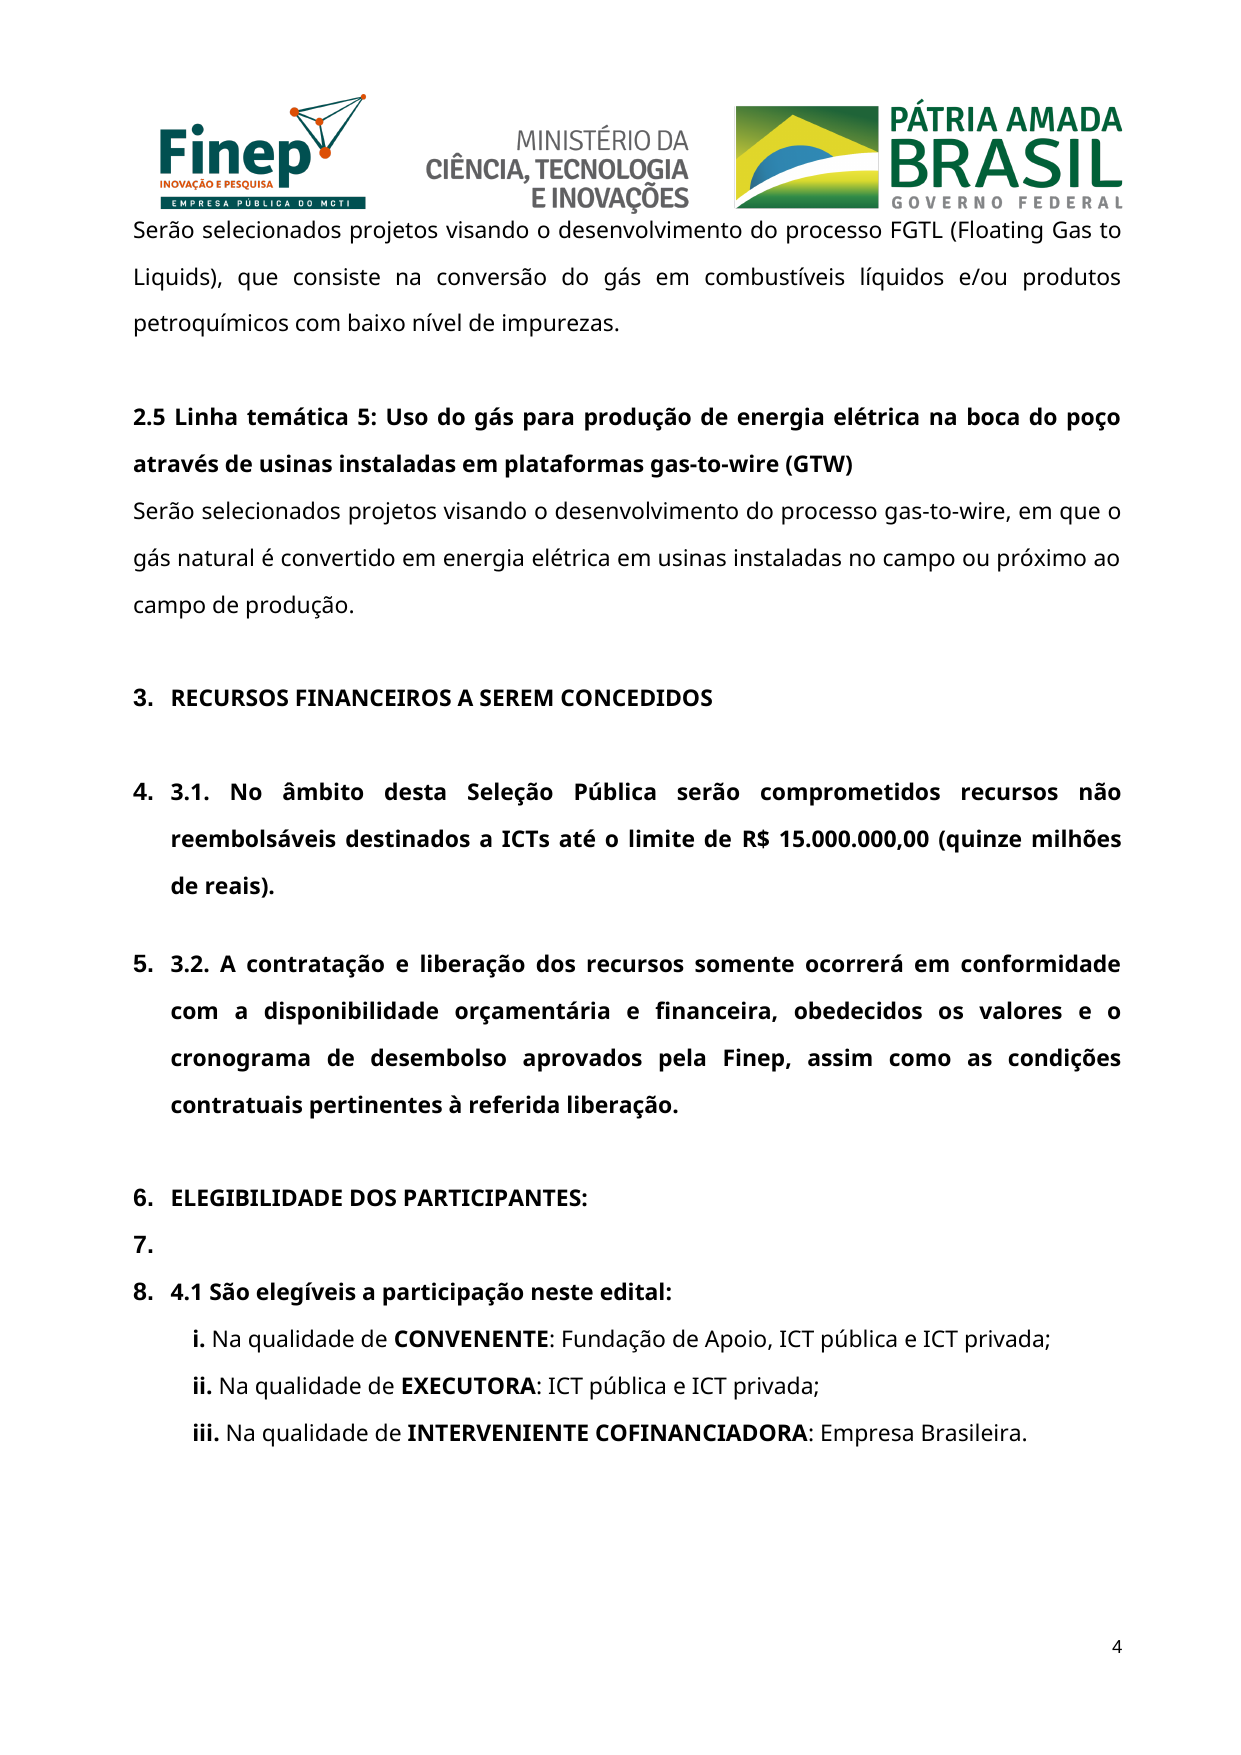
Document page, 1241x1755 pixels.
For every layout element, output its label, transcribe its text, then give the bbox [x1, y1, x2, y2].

list 2.5 Linha temática 5: Uso do gás para produção de energia elétrica na boca do poço através de usinas instaladas em plataformas gas-to-wire (GTW) [133, 401, 1122, 479]
list 3.1. No âmbito desta Seleção Pública serão comprometidos recursos não reembolsáveis destinados a ICTs até o limite de R$ 15.000.000,00 (quinze milhões de reais). [133, 776, 1122, 901]
list 4.1 São elegíveis a participação neste edital: [133, 1276, 1122, 1307]
text iii. Na qualidade de INTERVENIENTE COFINANCIADORA: Empresa Brasileira. [192, 1417, 1122, 1448]
list 3.2. A contratação e liberação dos recursos somente ocorrerá em conformidade com a disponibilidade orçamentária e financeira, obedecidos os valores e o cronograma de desembolso aprovados pela Finep, assim como as condições contratuais pertinentes à referida liberação. [133, 948, 1122, 1120]
list Serão selecionados projetos visando o desenvolvimento do processo FGTL (Floating Gas to Liquids), que consiste na conversão do gás em combustíveis líquidos e/ou produtos petroquímicos com baixo nível de impurezas. [133, 213, 1122, 338]
list ELEGIBILIDADE DOS PARTICIPANTES: [133, 1182, 1122, 1213]
text i. Na qualidade de CONVENENTE: Fundação de Apoio, ICT pública e ICT privada; [192, 1323, 1122, 1354]
list RECURSOS FINANCEIROS A SEREM CONCEDIDOS [133, 682, 1122, 713]
text ii. Na qualidade de EXECUTORA: ICT pública e ICT privada; [192, 1370, 1122, 1401]
list Serão selecionados projetos visando o desenvolvimento do processo gas-to-wire, em que o gás natural é convertido em energia elétrica em usinas instaladas no campo ou próximo ao campo de produção. [133, 495, 1122, 620]
